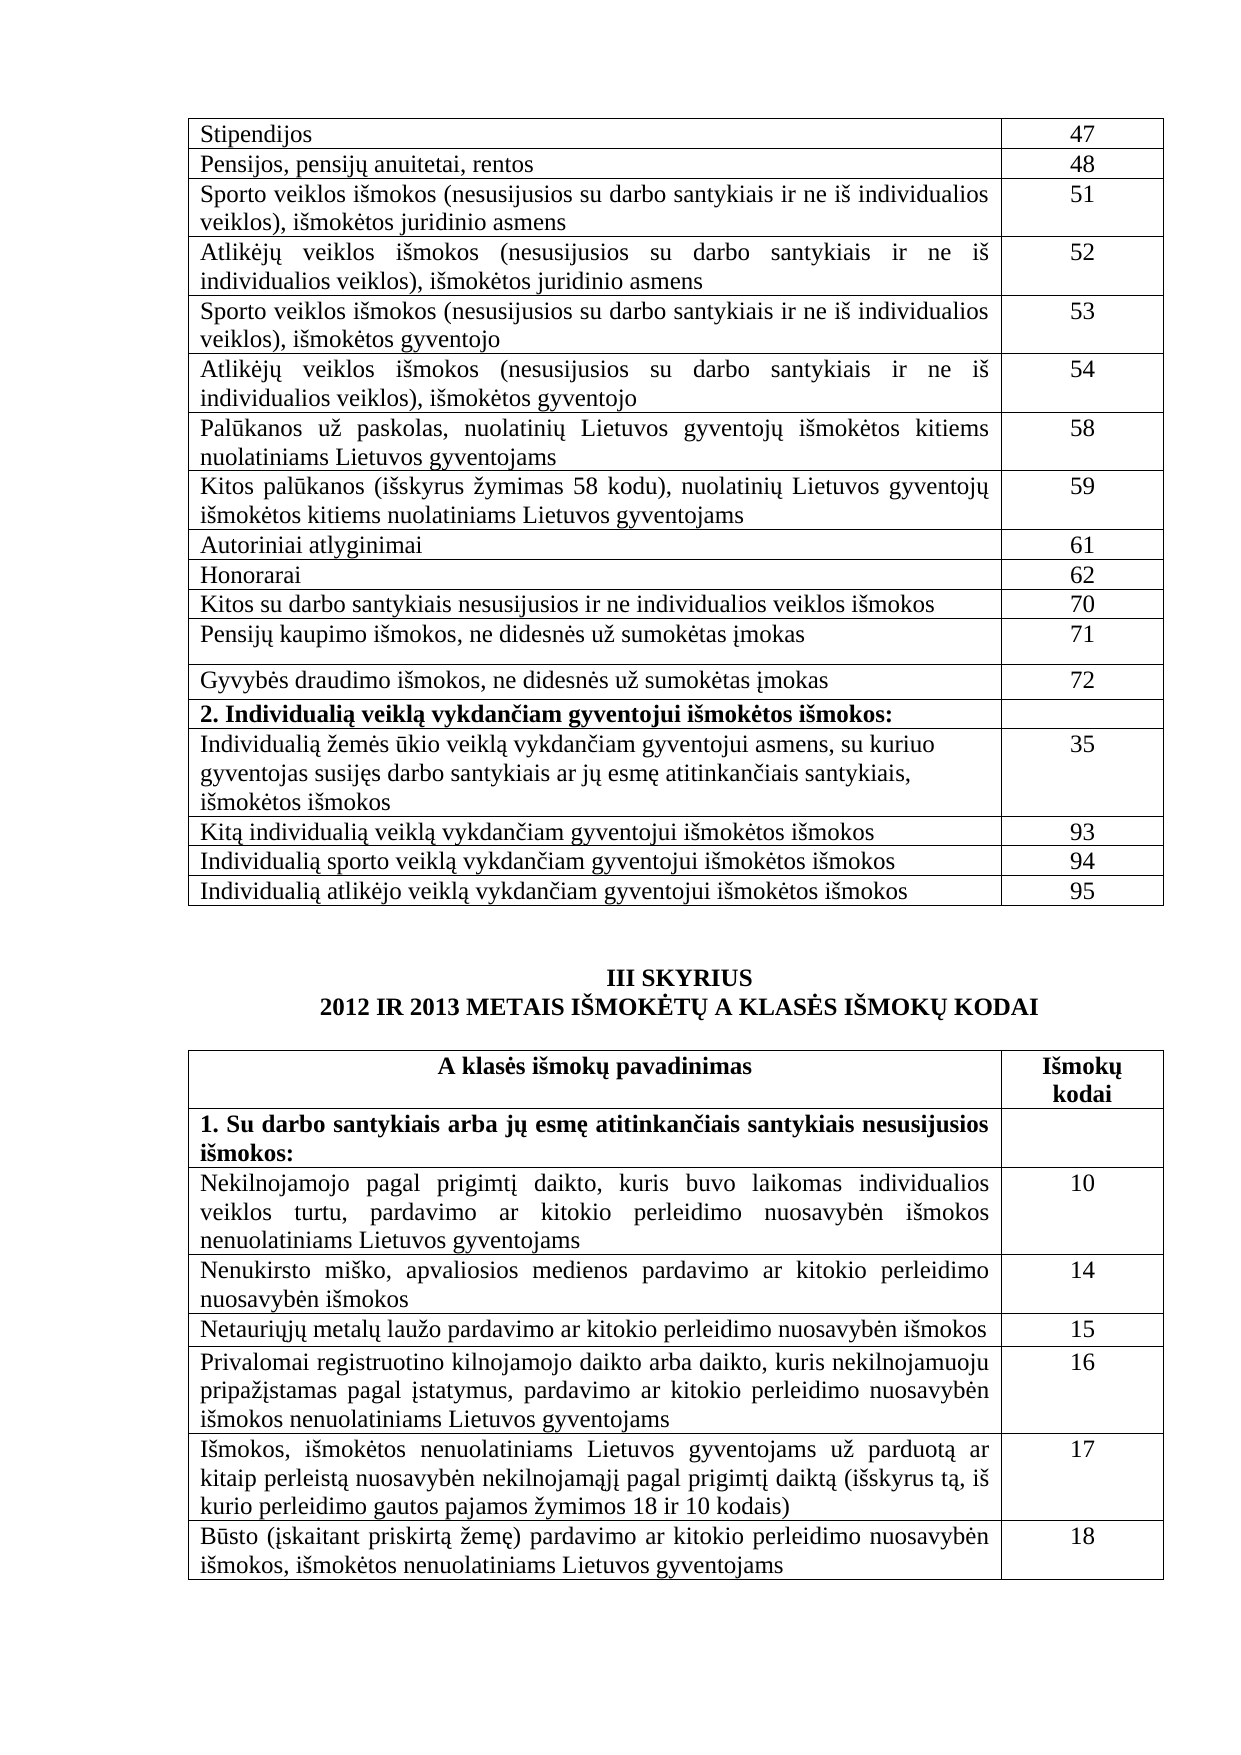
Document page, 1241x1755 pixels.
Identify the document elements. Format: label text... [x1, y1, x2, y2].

table_cell 94 [1002, 846, 1163, 875]
table_cell Nenukirsto miško, apvaliosios medienos pardavimo ar kitokio perleidimo nuosavybėn išmokos [189, 1255, 1001, 1313]
table_cell Honorarai [189, 560, 1001, 588]
table_cell 53 [1002, 296, 1163, 353]
table_cell 15 [1002, 1314, 1163, 1346]
table_cell Sporto veiklos išmokos (nesusijusios su darbo santykiais ir ne iš individualios veiklos), išmokėtos gyventojo [189, 296, 1001, 353]
table_cell 61 [1002, 530, 1163, 559]
table_cell 95 [1002, 876, 1163, 905]
table_cell 48 [1002, 149, 1163, 178]
table_cell Pensijų kaupimo išmokos, ne didesnės už sumokėtas įmokas [189, 619, 1001, 664]
table_cell 47 [1002, 119, 1163, 148]
table_cell Stipendijos [189, 119, 1001, 148]
table_cell 93 [1002, 817, 1163, 845]
table_cell 16 [1002, 1347, 1163, 1433]
table_cell Palūkanos už paskolas, nuolatinių Lietuvos gyventojų išmokėtos kitiems nuolatiniams Lietuvos gyventojams [189, 413, 1001, 470]
text III SKYRIUS [177, 963, 1181, 992]
table_cell [1002, 1109, 1163, 1167]
table_header Išmokų kodai [1002, 1051, 1163, 1108]
table_cell Išmokos, išmokėtos nenuolatiniams Lietuvos gyventojams už parduotą ar kitaip perleistą nuosavybėn nekilnojamąjį pagal prigimtį daiktą (išskyrus tą, iš kurio perleidimo gautos pajamos žymimos 18 ir 10 kodais) [189, 1434, 1001, 1520]
table_cell Netauriųjų metalų laužo pardavimo ar kitokio perleidimo nuosavybėn išmokos [189, 1314, 1001, 1346]
table_cell 62 [1002, 560, 1163, 588]
table_cell 52 [1002, 237, 1163, 295]
table_cell Sporto veiklos išmokos (nesusijusios su darbo santykiais ir ne iš individualios veiklos), išmokėtos juridinio asmens [189, 179, 1001, 236]
table_cell Individualią atlikėjo veiklą vykdančiam gyventojui išmokėtos išmokos [189, 876, 1001, 905]
table_cell [1002, 700, 1163, 728]
table_cell Atlikėjų veiklos išmokos (nesusijusios su darbo santykiais ir ne iš individualios veiklos), išmokėtos juridinio asmens [189, 237, 1001, 295]
table_cell 10 [1002, 1168, 1163, 1254]
table_cell 35 [1002, 729, 1163, 816]
table_cell 54 [1002, 354, 1163, 412]
table_cell 17 [1002, 1434, 1163, 1520]
table_cell 51 [1002, 179, 1163, 236]
table_cell Atlikėjų veiklos išmokos (nesusijusios su darbo santykiais ir ne iš individualios veiklos), išmokėtos gyventojo [189, 354, 1001, 412]
text 2012 IR 2013 METAIS IŠMOKĖTŲ A KLASĖS IŠMOKŲ KODAI [177, 992, 1181, 1021]
table_cell Individualią žemės ūkio veiklą vykdančiam gyventojui asmens, su kuriuo gyventojas susijęs darbo santykiais ar jų esmę atitinkančiais santykiais, išmokėtos išmokos [189, 729, 1001, 816]
table_cell 70 [1002, 590, 1163, 618]
table_cell 1. Su darbo santykiais arba jų esmę atitinkančiais santykiais nesusijusios išmokos: [189, 1109, 1001, 1167]
table_cell 58 [1002, 413, 1163, 470]
table_cell 2. Individualią veiklą vykdančiam gyventojui išmokėtos išmokos: [189, 700, 1001, 728]
table_cell Kitos su darbo santykiais nesusijusios ir ne individualios veiklos išmokos [189, 590, 1001, 618]
table_header A klasės išmokų pavadinimas [189, 1051, 1001, 1108]
table_cell Būsto (įskaitant priskirtą žemę) pardavimo ar kitokio perleidimo nuosavybėn išmokos, išmokėtos nenuolatiniams Lietuvos gyventojams [189, 1521, 1001, 1579]
table_cell 18 [1002, 1521, 1163, 1579]
table_cell Autoriniai atlyginimai [189, 530, 1001, 559]
table_cell Individualią sporto veiklą vykdančiam gyventojui išmokėtos išmokos [189, 846, 1001, 875]
table_cell Pensijos, pensijų anuitetai, rentos [189, 149, 1001, 178]
table_cell Gyvybės draudimo išmokos, ne didesnės už sumokėtas įmokas [189, 665, 1001, 698]
table_cell 72 [1002, 665, 1163, 698]
table_cell Kitos palūkanos (išskyrus žymimas 58 kodu), nuolatinių Lietuvos gyventojų išmokėtos kitiems nuolatiniams Lietuvos gyventojams [189, 471, 1001, 529]
table_cell Privalomai registruotino kilnojamojo daikto arba daikto, kuris nekilnojamuoju pripažįstamas pagal įstatymus, pardavimo ar kitokio perleidimo nuosavybėn išmokos nenuolatiniams Lietuvos gyventojams [189, 1347, 1001, 1433]
table_cell 14 [1002, 1255, 1163, 1313]
table_cell 71 [1002, 619, 1163, 664]
table_cell Nekilnojamojo pagal prigimtį daikto, kuris buvo laikomas individualios veiklos turtu, pardavimo ar kitokio perleidimo nuosavybėn išmokos nenuolatiniams Lietuvos gyventojams [189, 1168, 1001, 1254]
table_cell Kitą individualią veiklą vykdančiam gyventojui išmokėtos išmokos [189, 817, 1001, 845]
table_cell 59 [1002, 471, 1163, 529]
